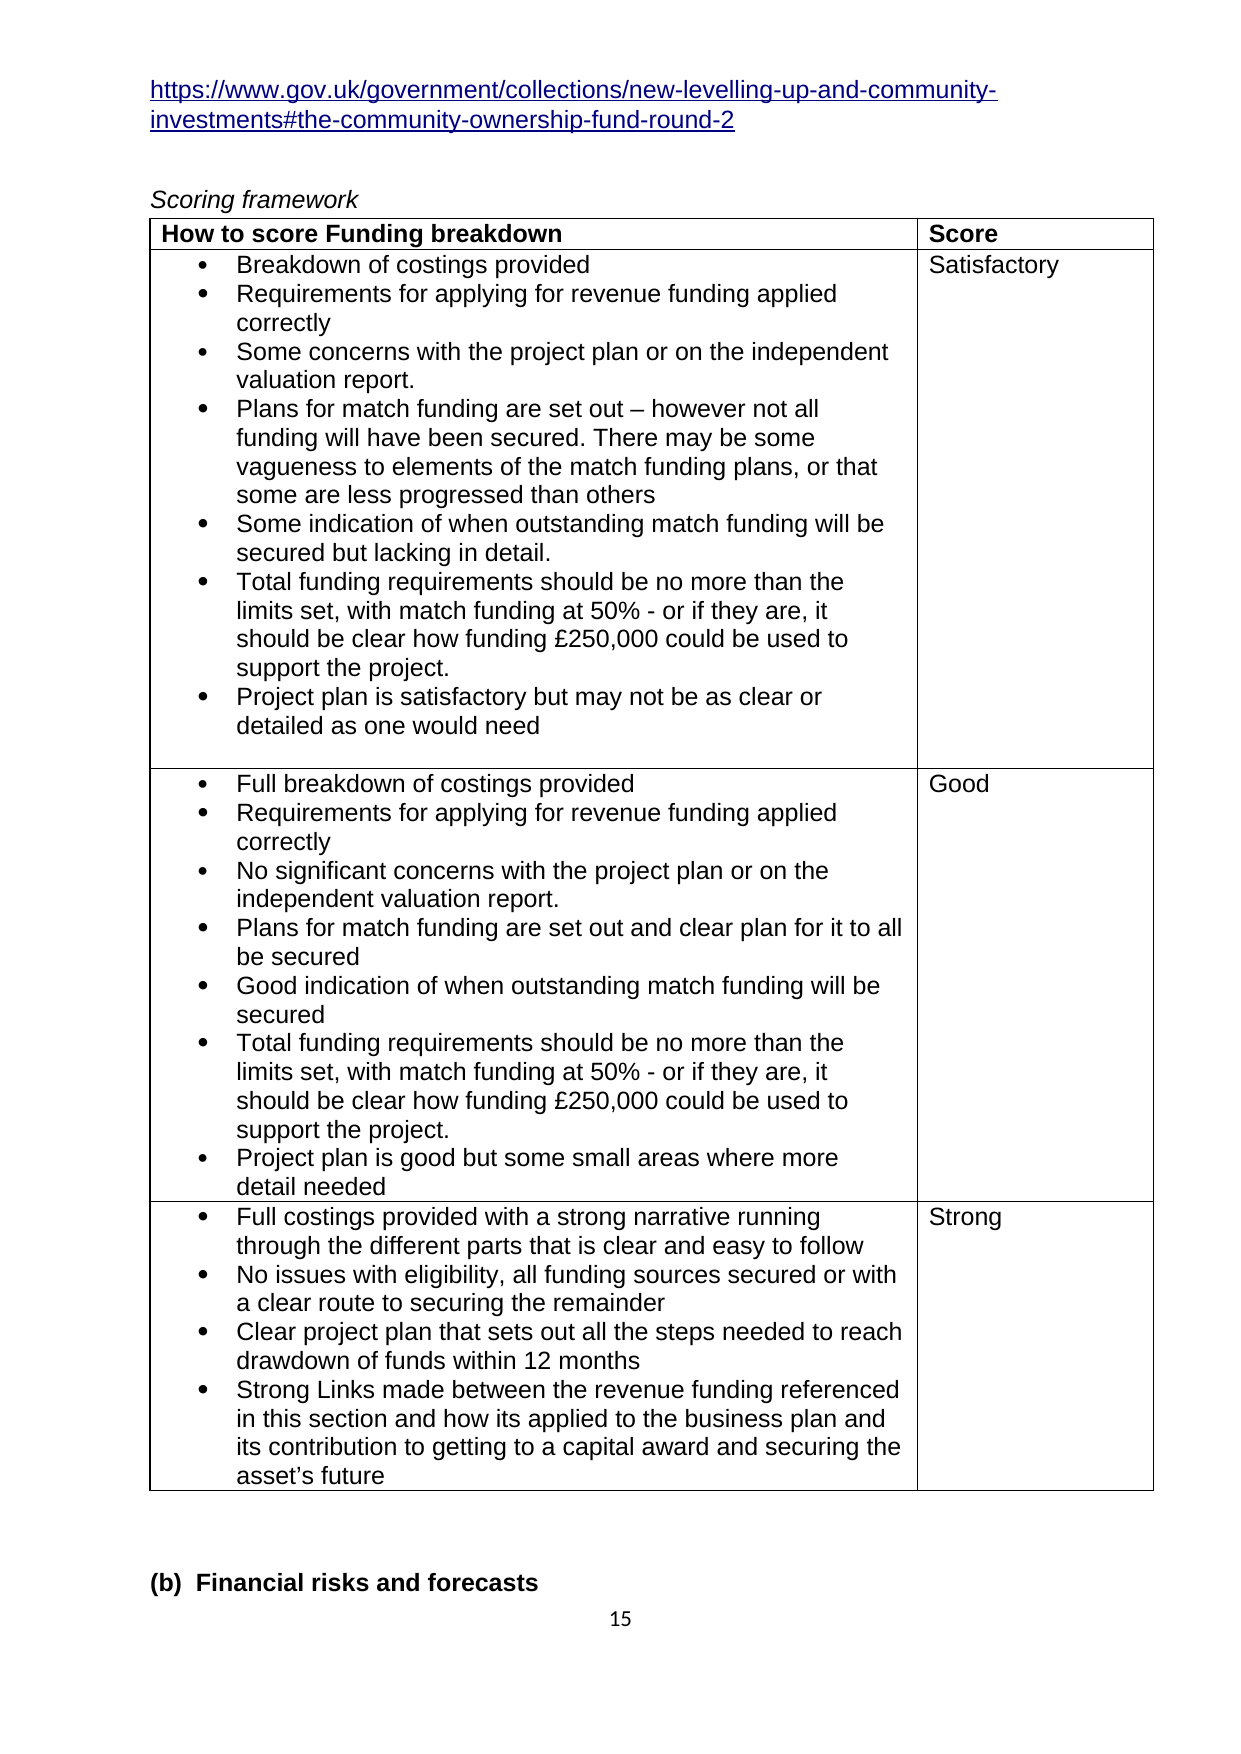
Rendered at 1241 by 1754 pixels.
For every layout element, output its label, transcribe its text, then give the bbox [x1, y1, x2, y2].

text (b) Financial risks and forecasts [150, 1568, 1090, 1597]
text Scoring framework [150, 185, 1065, 213]
table_cell Satisfactory [918, 250, 1153, 768]
table_cell Breakdown of costings provided Requirements for applying for revenue funding applied correctly Some concerns with the project plan or on the independent valuation report. Plans for match funding are set out – however not all funding will have been secured. There may be some vagueness to elements of the match funding plans, or that some are less progressed than others Some indication of when outstanding match funding will be secured but lacking in detail. Total funding requirements should be no more than the limits set, with match funding at 50% - or if they are, it should be clear how funding £250,000 could be used to support the project. Project plan is satisfactory but may not be as clear or detailed as one would need [151, 250, 917, 768]
table_cell Full costings provided with a strong narrative running through the different parts that is clear and easy to follow No issues with eligibility, all funding sources secured or with a clear route to securing the remainder Clear project plan that sets out all the steps needed to reach drawdown of funds within 12 months Strong Links made between the revenue funding referenced in this section and how its applied to the business plan and its contribution to getting to a capital award and securing the asset’s future [151, 1202, 917, 1490]
table_cell Full breakdown of costings provided Requirements for applying for revenue funding applied correctly No significant concerns with the project plan or on the independent valuation report. Plans for match funding are set out and clear plan for it to all be secured Good indication of when outstanding match funding will be secured Total funding requirements should be no more than the limits set, with match funding at 50% - or if they are, it should be clear how funding £250,000 could be used to support the project. Project plan is good but some small areas where more detail needed [151, 769, 917, 1201]
text https://www.gov.uk/government/collections/new-levelling-up-and-community-investments#the-community-ownership-fund-round-2 [150, 75, 1090, 134]
table_cell Strong [918, 1202, 1153, 1490]
table_header How to score Funding breakdown [151, 219, 917, 249]
table_header Score [918, 219, 1153, 249]
table_cell Good [918, 769, 1153, 1201]
